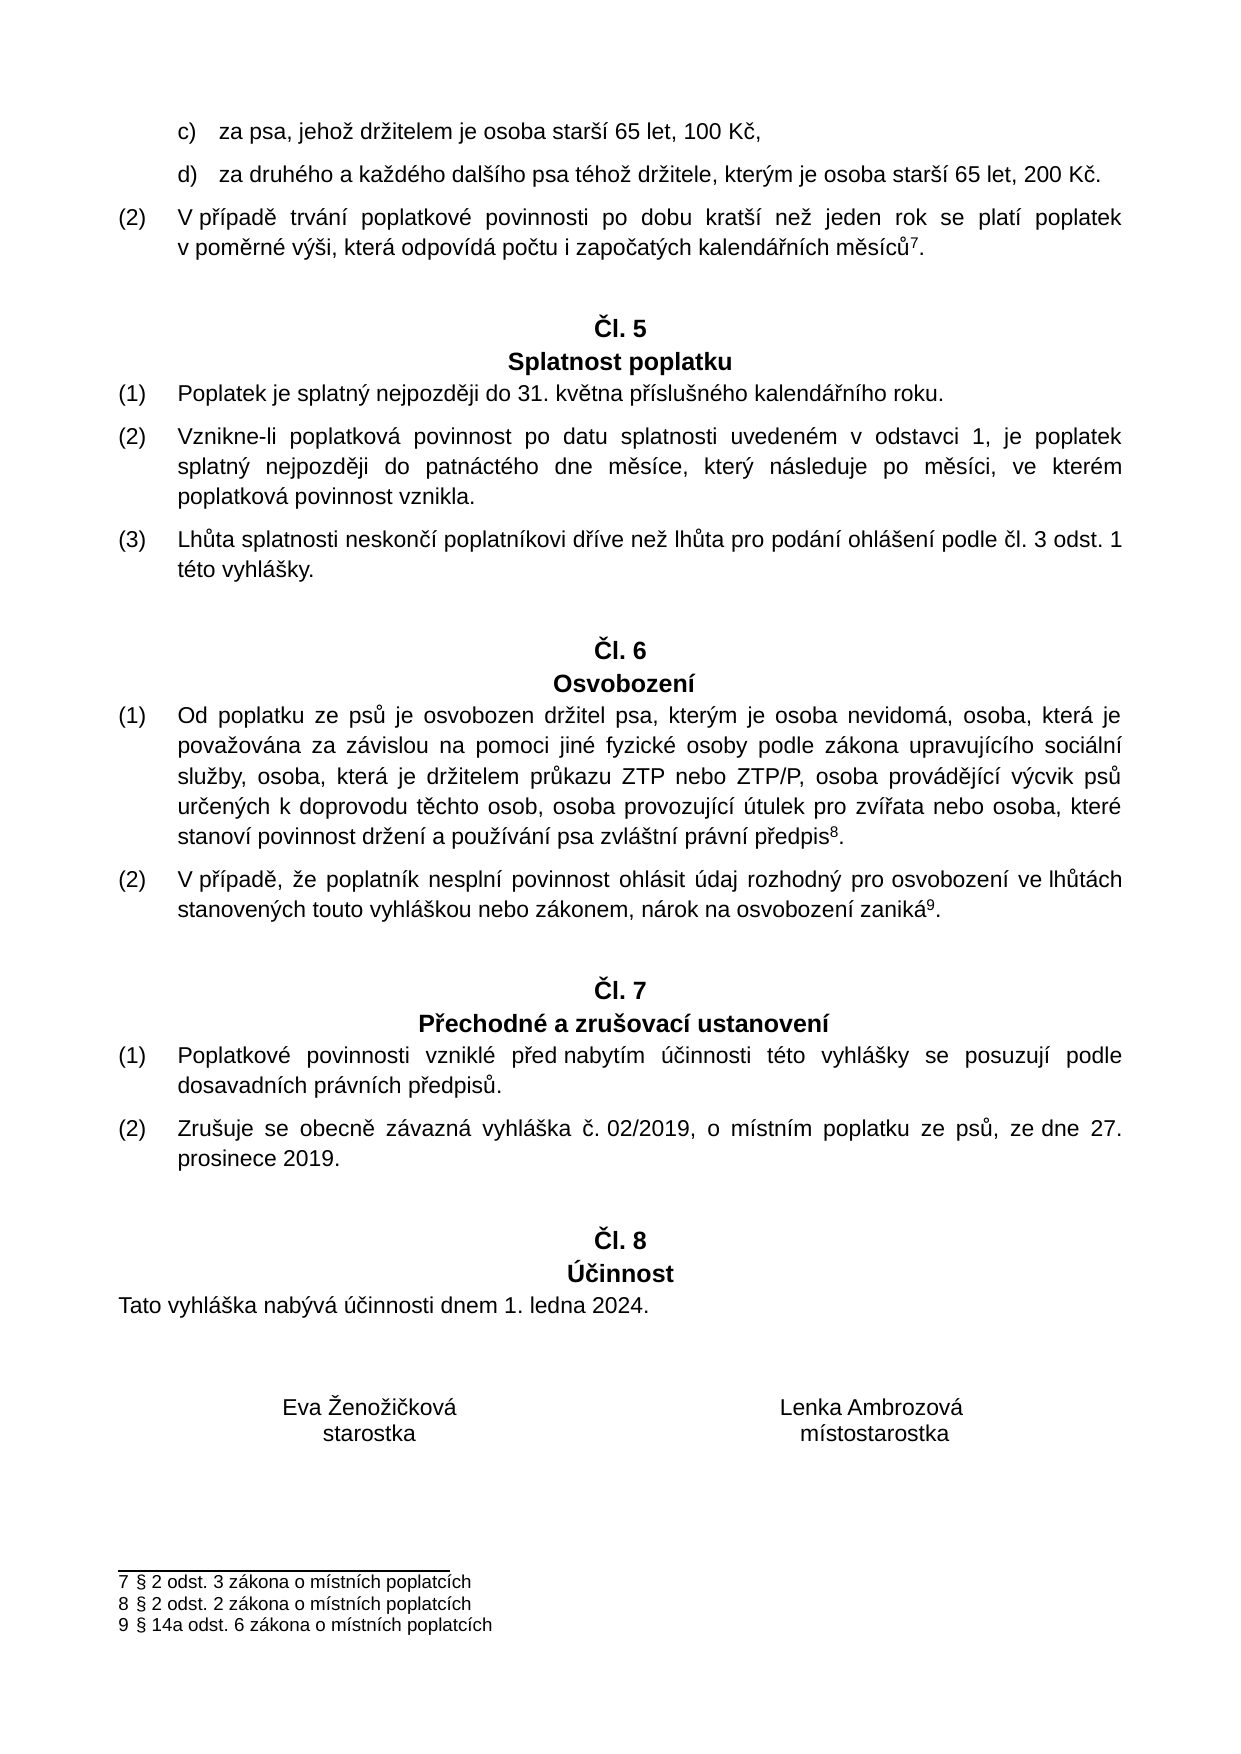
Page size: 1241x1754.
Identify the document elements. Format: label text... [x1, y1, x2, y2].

list Poplatkové povinnosti vzniklé před nabytím účinnosti této vyhlášky se posuzují podle dosavadních právních předpisů. [118, 1042, 1122, 1099]
list V případě, že poplatník nesplní povinnost ohlásit údaj rozhodný pro osvobození ve lhůtách stanovených touto vyhláškou nebo zákonem, nárok na osvobození zaniká. [118, 866, 1122, 922]
subtitle Čl. 5 Splatnost poplatku [118, 314, 1122, 376]
list Lhůta splatnosti neskončí poplatníkovi dříve než lhůta pro podání ohlášení podle čl. 3 odst. 1 této vyhlášky. [118, 526, 1122, 582]
list za psa, jehož držitelem je osoba starší 65 let, 100 Kč, [177, 118, 1122, 144]
list V případě trvání poplatkové povinnosti po dobu kratší než jeden rok se platí poplatek v poměrné výši, která odpovídá počtu i započatých kalendářních měsíců. [118, 203, 1122, 260]
list Zrušuje se obecně závazná vyhláška č. 02/2019, o místním poplatku ze psů, ze dne 27. prosinece 2019. [118, 1115, 1122, 1172]
subtitle Čl. 6 Osvobození [118, 636, 1122, 698]
list Poplatek je splatný nejpozději do 31. května příslušného kalendářního roku. [118, 380, 1122, 406]
list za druhého a každého dalšího psa téhož držitele, kterým je osoba starší 65 let, 200 Kč. [177, 161, 1122, 187]
table_header Eva Ženožičková starostka [118, 1334, 620, 1452]
list § 14a odst. 6 zákona o místních poplatcích [118, 1614, 1122, 1635]
subtitle Čl. 7 Přechodné a zrušovací ustanovení [118, 976, 1122, 1038]
text Tato vyhláška nabývá účinnosti dnem 1. ledna 2024. [118, 1292, 1122, 1318]
list Vznikne-li poplatková povinnost po datu splatnosti uvedeném v odstavci 1, je poplatek splatný nejpozději do patnáctého dne měsíce, který následuje po měsíci, ve kterém poplatková povinnost vznikla. [118, 423, 1122, 509]
list § 2 odst. 3 zákona o místních poplatcích [118, 1571, 1122, 1592]
list § 2 odst. 2 zákona o místních poplatcích [118, 1592, 1122, 1614]
list Od poplatku ze psů je osvobozen držitel psa, kterým je osoba nevidomá, osoba, která je považována za závislou na pomoci jiné fyzické osoby podle zákona upravujícího sociální služby, osoba, která je držitelem průkazu ZTP nebo ZTP/P, osoba provádějící výcvik psů určených k doprovodu těchto osob, osoba provozující útulek pro zvířata nebo osoba, které stanoví povinnost držení a používání psa zvláštní právní předpis. [118, 702, 1122, 849]
subtitle Čl. 8 Účinnost [118, 1226, 1122, 1287]
table_header Lenka Ambrozová místostarostka [620, 1334, 1122, 1452]
